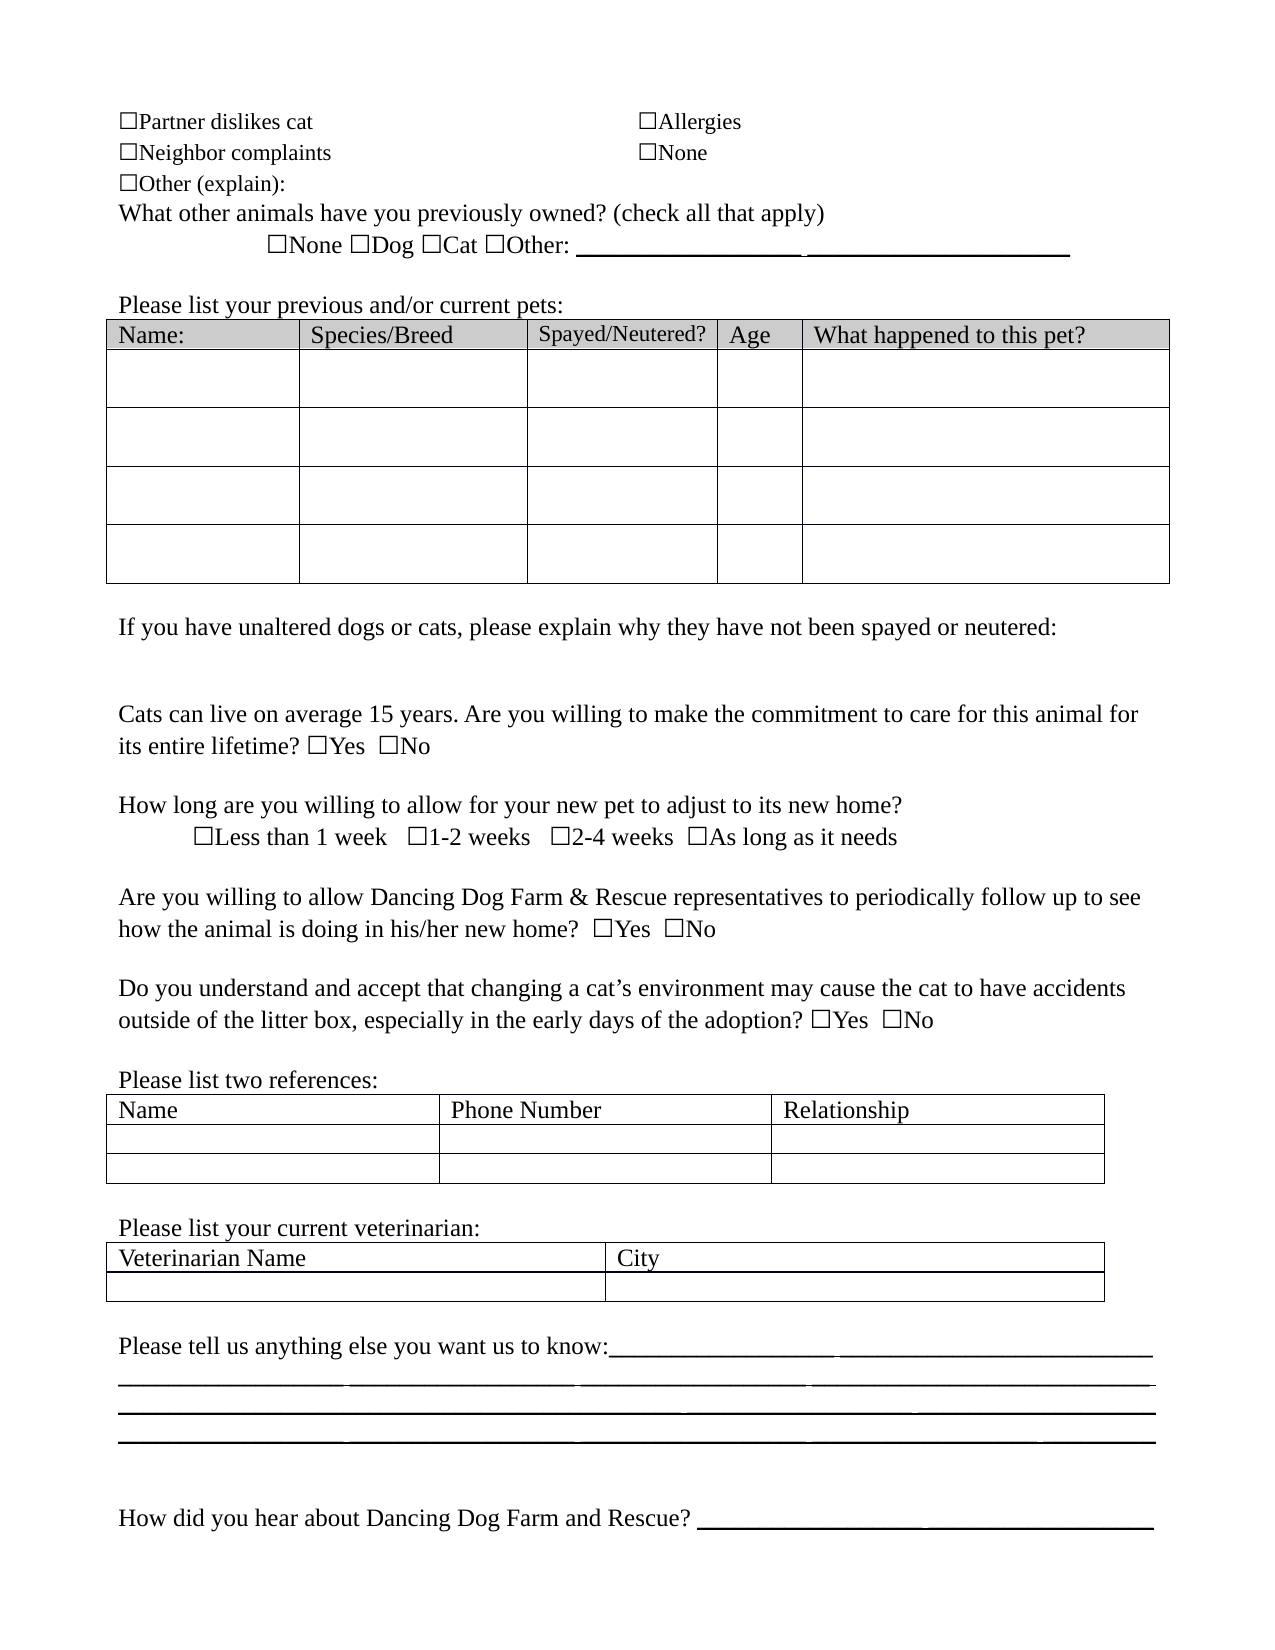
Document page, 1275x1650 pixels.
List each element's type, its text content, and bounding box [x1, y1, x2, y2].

table_header Veterinarian Name [107, 1243, 605, 1271]
text ☐Less than 1 week ☐1-2 weeks ☐2-4 weeks ☐As long as it needs [118, 819, 1157, 853]
table_cell [300, 525, 527, 583]
text ☐None ☐Dog ☐Cat ☐Other: __________________ _____________________ [118, 227, 1157, 261]
table_cell [718, 408, 802, 466]
table_cell [300, 350, 527, 407]
table_cell [718, 467, 802, 524]
table_cell [718, 350, 802, 407]
table_cell [440, 1154, 771, 1183]
table_cell [440, 1125, 771, 1153]
table_cell [718, 525, 802, 583]
text How long are you willing to allow for your new pet to adjust to its new home? [118, 790, 1157, 819]
text Please list your current veterinarian: [118, 1213, 1157, 1242]
table_cell [107, 1273, 605, 1301]
text ☐Other (explain): [118, 167, 1157, 198]
table_header Spayed/Neutered? [528, 320, 717, 348]
table_cell ☐None [638, 136, 1157, 167]
table_cell [300, 408, 527, 466]
text Please list two references: [118, 1065, 1157, 1094]
table_cell [107, 350, 299, 407]
text If you have unaltered dogs or cats, please explain why they have not been spayed or neutered: [118, 612, 1157, 641]
table_cell [803, 350, 1169, 407]
text Do you understand and accept that changing a cat’s environment may cause the cat to have accidents outside of the litter box, especially in the early days of the adoption? ☐Yes ☐No [118, 973, 1157, 1036]
table_cell [803, 408, 1169, 466]
table_header Species/Breed [300, 320, 527, 348]
table_header Name [107, 1095, 439, 1123]
table_cell [107, 1154, 439, 1183]
text Please tell us anything else you want us to know:__________________ _________________________ __________________ __________________ __________________ ___________________________ _____________________________________________ __________________ ___________________ __________________ __________________ __________________ __________________ _________ [118, 1331, 1157, 1446]
text How did you hear about Dancing Dog Farm and Rescue? __________________ __________________ [118, 1503, 1157, 1532]
table_cell ☐Neighbor complaints [118, 136, 637, 167]
table_header Phone Number [440, 1095, 771, 1123]
table_cell [107, 1125, 439, 1153]
table_cell [772, 1154, 1104, 1183]
table_cell [107, 408, 299, 466]
table_header Relationship [772, 1095, 1104, 1123]
table_cell [528, 408, 717, 466]
table_cell ☐Allergies [638, 105, 1157, 136]
table_header Name: [107, 320, 299, 348]
table_cell [803, 467, 1169, 524]
table_cell [300, 467, 527, 524]
text Are you willing to allow Dancing Dog Farm & Rescue representatives to periodically follow up to see how the animal is doing in his/her new home? ☐Yes ☐No [118, 882, 1157, 945]
table_cell ☐Partner dislikes cat [118, 105, 637, 136]
table_cell [107, 467, 299, 524]
table_cell [528, 350, 717, 407]
table_cell [606, 1273, 1104, 1301]
table_cell [107, 525, 299, 583]
table_header City [606, 1243, 1104, 1271]
table_header Age [718, 320, 802, 348]
text Please list your previous and/or current pets: [118, 290, 1157, 319]
table_cell [528, 467, 717, 524]
table_cell [528, 525, 717, 583]
text What other animals have you previously owned? (check all that apply) [118, 198, 1157, 227]
table_cell [803, 525, 1169, 583]
text Cats can live on average 15 years. Are you willing to make the commitment to care for this animal for its entire lifetime? ☐Yes ☐No [118, 699, 1157, 762]
table_header What happened to this pet? [803, 320, 1169, 348]
table_cell [772, 1125, 1104, 1153]
